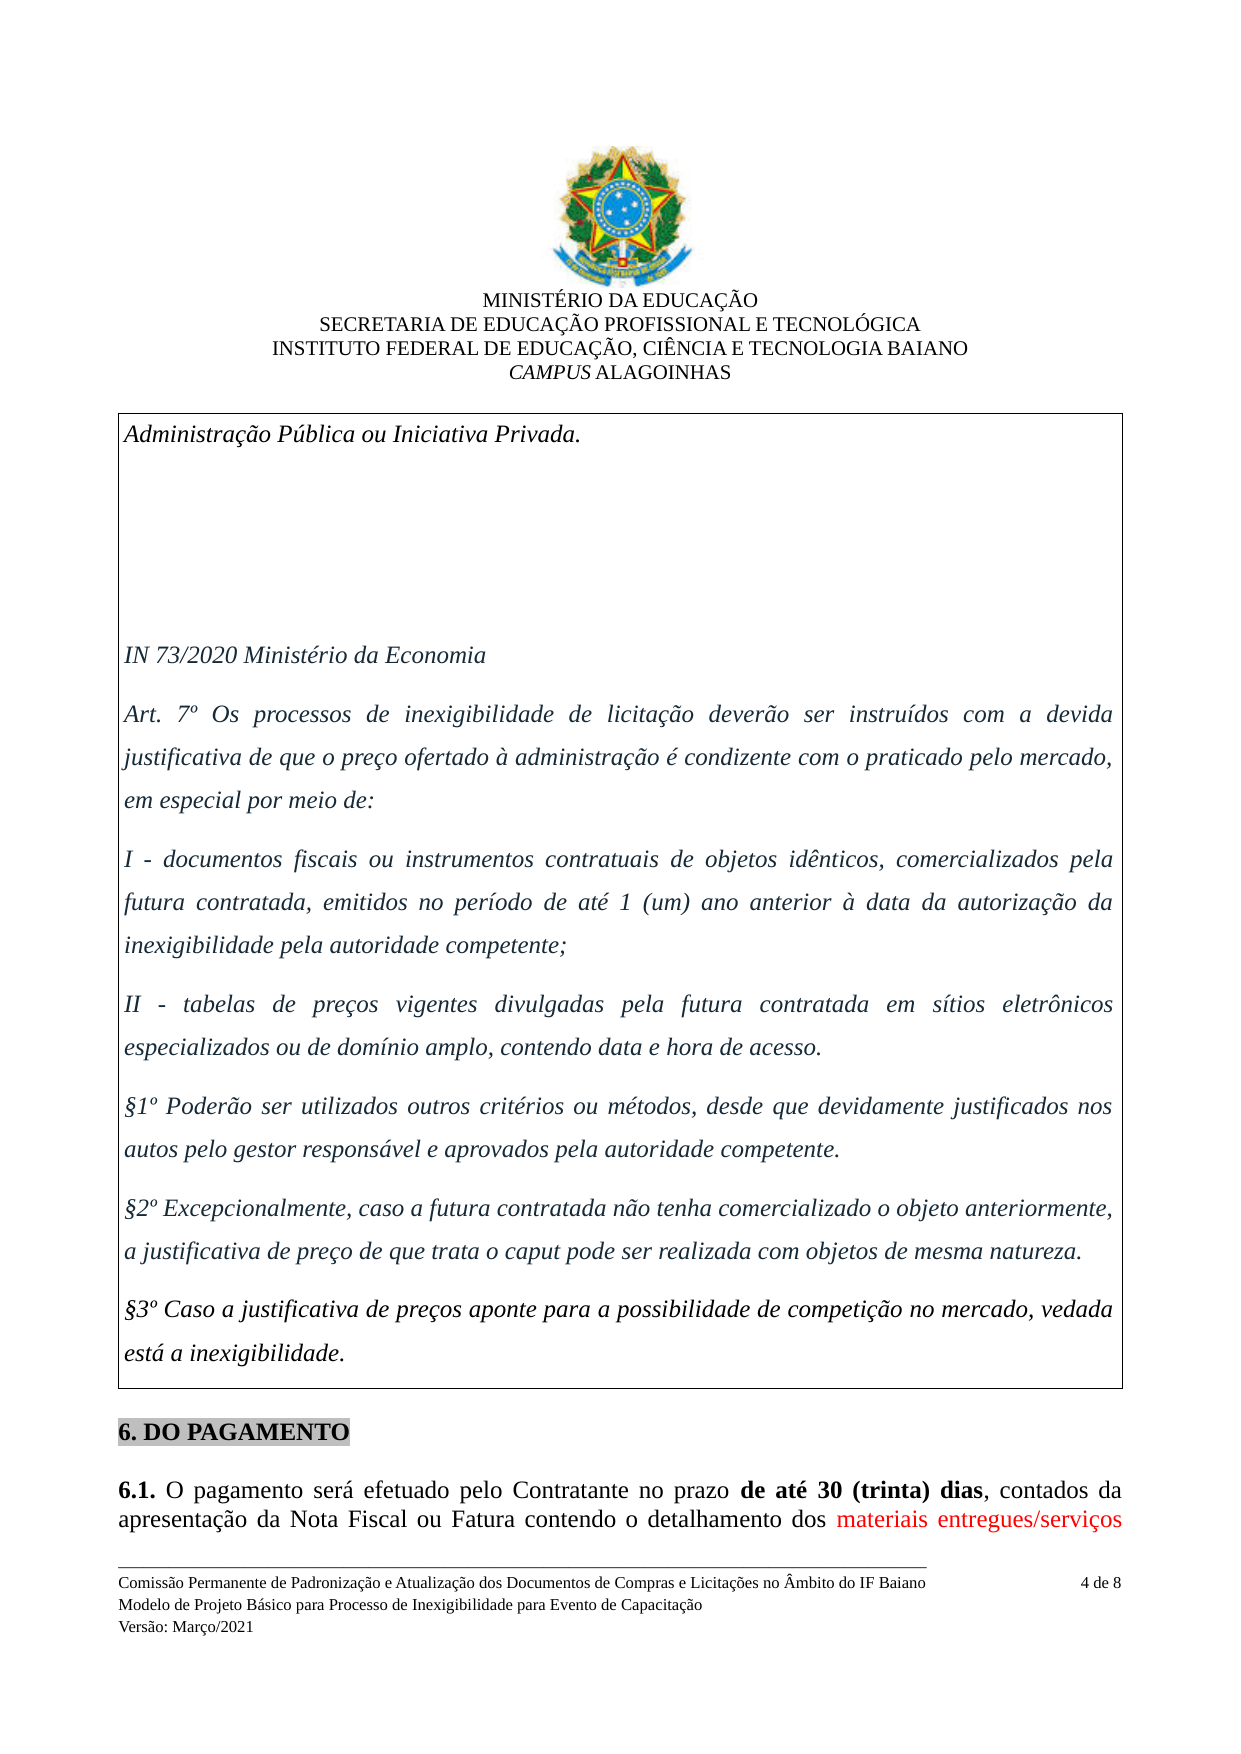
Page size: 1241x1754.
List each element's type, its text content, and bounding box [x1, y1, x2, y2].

picture [491, 146, 749, 288]
text 6. DO PAGAMENTO [118, 1417, 1122, 1446]
table_cell Administração Pública ou Iniciativa Privada. IN 73/2020 Ministério da Economia Art. 7º Os processos de inexigibilidade de licitação deverão ser instruídos com a devida justificativa de que o preço ofertado à administração é condizente com o praticado pelo mercado, em especial por meio de: I - documentos fiscais ou instrumentos contratuais de objetos idênticos, comercializados pela futura contratada, emitidos no período de até 1 (um) ano anterior à data da autorização da inexigibilidade pela autoridade competente; II - tabelas de preços vigentes divulgadas pela futura contratada em sítios eletrônicos especializados ou de domínio amplo, contendo data e hora de acesso. §1º Poderão ser utilizados outros critérios ou métodos, desde que devidamente justificados nos autos pelo gestor responsável e aprovados pela autoridade competente. §2º Excepcionalmente, caso a futura contratada não tenha comercializado o objeto anteriormente, a justificativa de preço de que trata o caput pode ser realizada com objetos de mesma natureza. §3º Caso a justificativa de preços aponte para a possibilidade de competição no mercado, vedada está a inexigibilidade. [119, 414, 1122, 1388]
text 6.1. O pagamento será efetuado pelo Contratante no prazo de até 30 (trinta) dias, contados da apresentação da Nota Fiscal ou Fatura contendo o detalhamento dos materiais entregues/serviços [118, 1475, 1122, 1532]
